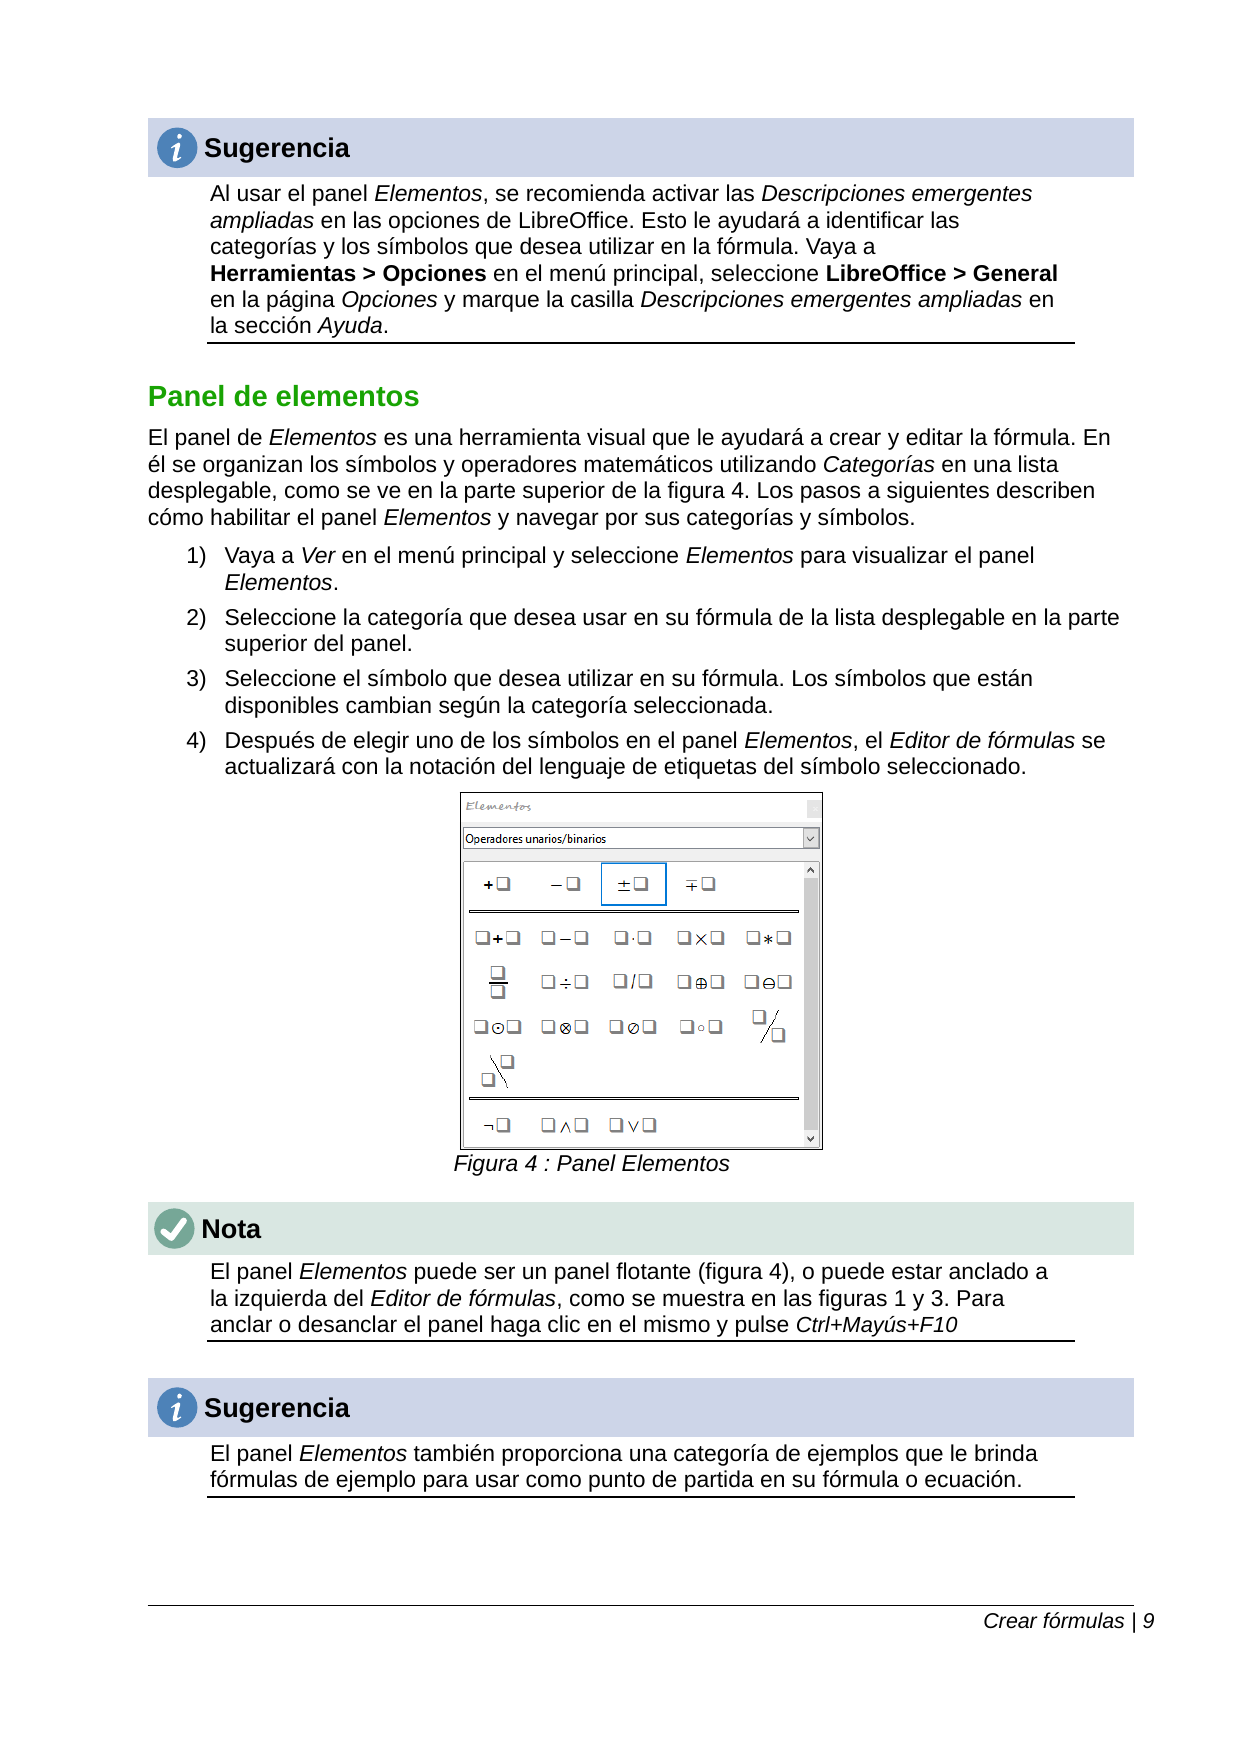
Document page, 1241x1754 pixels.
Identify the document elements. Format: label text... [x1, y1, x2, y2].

subtitle Sugerencia [148, 1378, 1134, 1437]
list Vaya a Ver en el menú principal y seleccione Elementos para visualizar el panel Elementos. [207, 542, 1134, 595]
list Después de elegir uno de los símbolos en el panel Elementos, el Editor de fórmulas se actualizará con la notación del lenguaje de etiquetas del símbolo seleccionado. [207, 727, 1134, 780]
subtitle Panel de elementos [148, 379, 1134, 413]
text Al usar el panel Elementos, se recomienda activar las Descripciones emergentes ampliadas en las opciones de LibreOffice. Esto le ayudará a identificar las categorías y los símbolos que desea utilizar en la fórmula. Vaya a Herramientas > Opciones en el menú principal, seleccione LibreOffice > General en la página Opciones y marque la casilla Descripciones emergentes ampliadas en la sección Ayuda. [207, 177, 1075, 342]
subtitle Sugerencia [148, 118, 1134, 177]
list Seleccione la categoría que desea usar en su fórmula de la lista desplegable en la parte superior del panel. [207, 604, 1134, 657]
text El panel Elementos también proporciona una categoría de ejemplos que le brinda fórmulas de ejemplo para usar como punto de partida en su fórmula o ecuación. [207, 1437, 1075, 1496]
subtitle Nota [148, 1202, 1134, 1255]
list Seleccione el símbolo que desea utilizar en su fórmula. Los símbolos que están disponibles cambian según la categoría seleccionada. [207, 665, 1134, 718]
text El panel Elementos puede ser un panel flotante (figura 4), o puede estar anclado a la izquierda del Editor de fórmulas, como se muestra en las figuras 1 y 3. Para anclar o desanclar el panel haga clic en el mismo y pulse Ctrl+Mayús+F10 [207, 1255, 1075, 1340]
text Figura 4 : Panel Elementos [453, 792, 828, 1176]
picture [461, 793, 822, 1149]
text El panel de Elementos es una herramienta visual que le ayudará a crear y editar la fórmula. En él se organizan los símbolos y operadores matemáticos utilizando Categorías en una lista desplegable, como se ve en la parte superior de la figura 4. Los pasos a siguientes describen cómo habilitar el panel Elementos y navegar por sus categorías y símbolos. [148, 424, 1134, 530]
